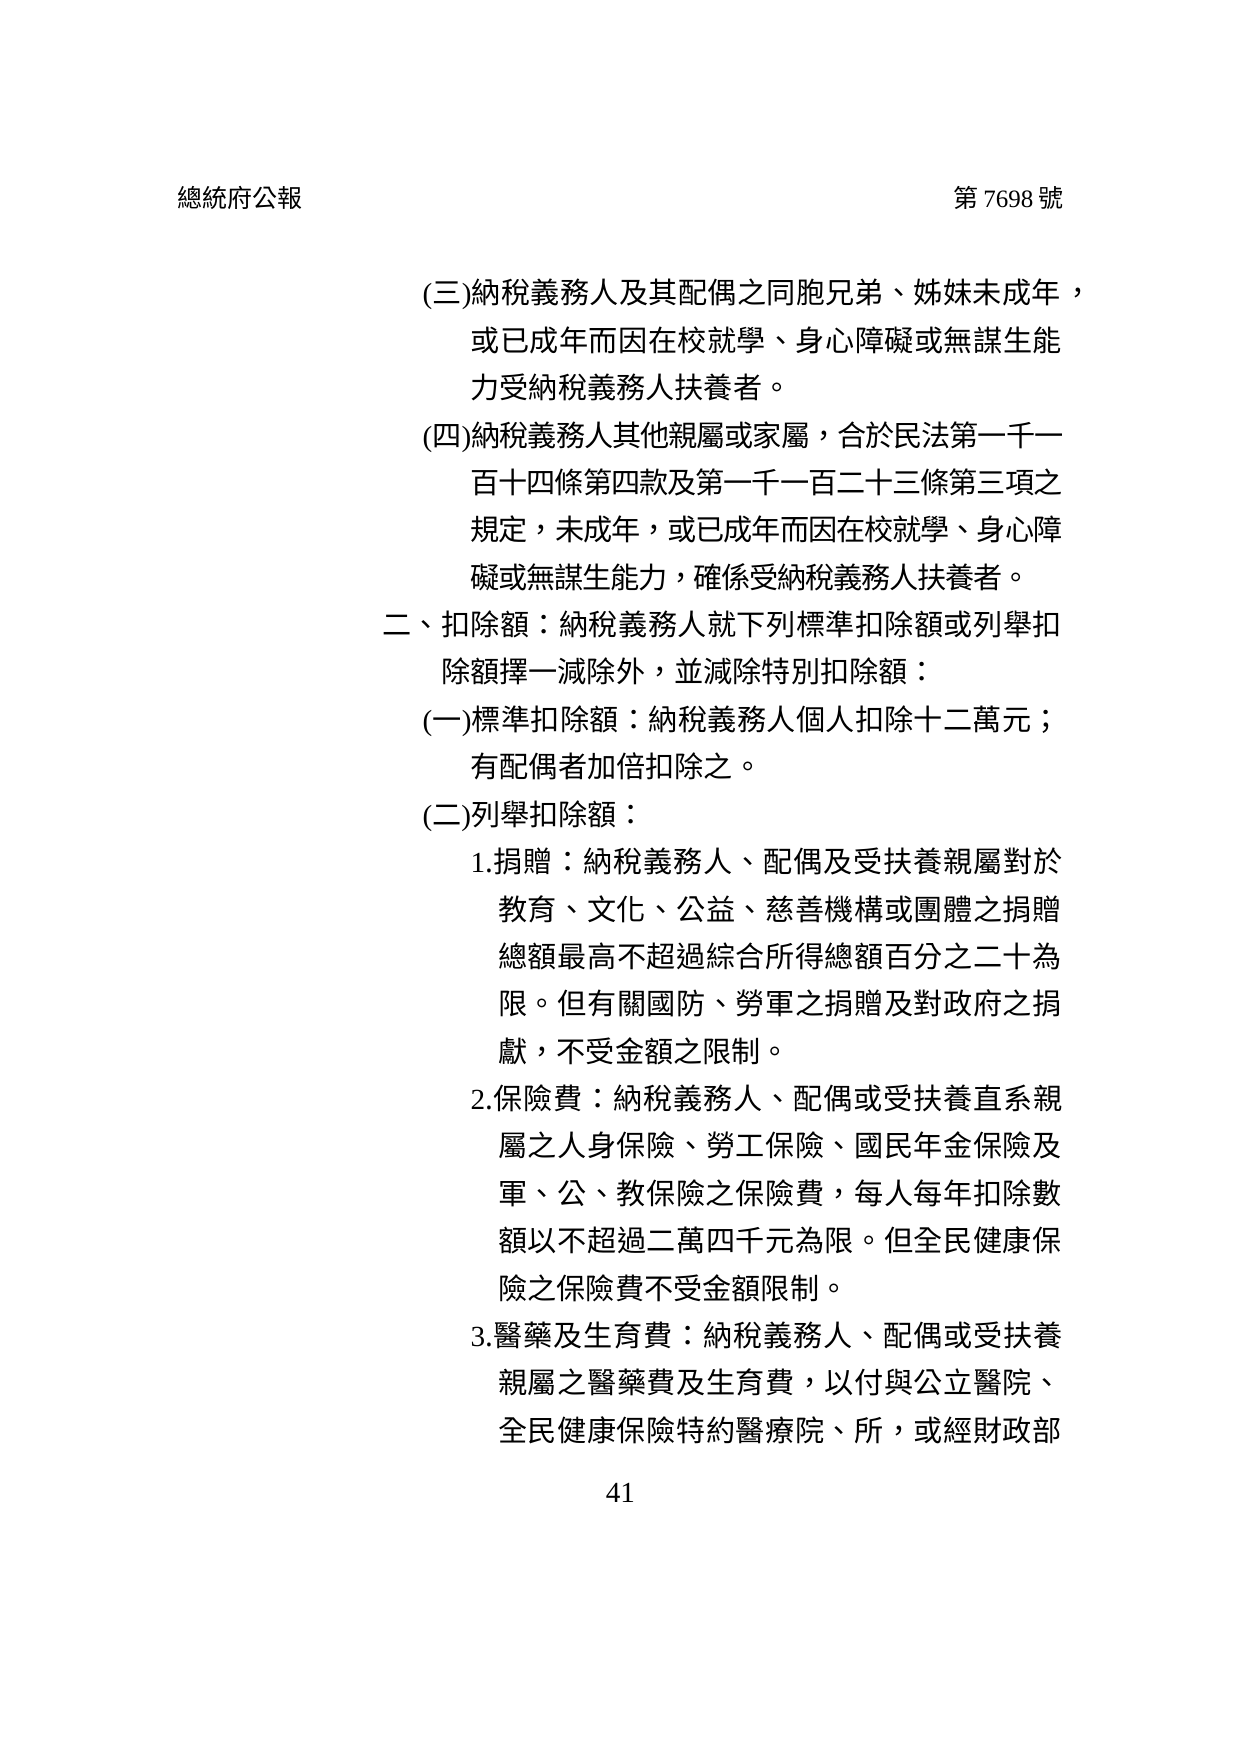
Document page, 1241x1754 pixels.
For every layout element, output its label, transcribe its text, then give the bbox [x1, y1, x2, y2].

text (二)列舉扣除額： [422, 787, 1063, 834]
text (三)納稅義務人及其配偶之同胞兄弟、姊妹未成年，或已成年而因在校就學、身心障礙或無謀生能力受納稅義務人扶養者。 [422, 266, 1063, 408]
text 1.捐贈：納稅義務人、配偶及受扶養親屬對於教育、文化、公益、慈善機構或團體之捐贈總額最高不超過綜合所得總額百分之二十為限。但有關國防、勞軍之捐贈及對政府之捐獻，不受金額之限制。 [470, 834, 1063, 1072]
text (一)標準扣除額：納稅義務人個人扣除十二萬元；有配偶者加倍扣除之。 [422, 692, 1063, 787]
text 二、 扣除額：納稅義務人就下列標準扣除額或列舉扣除額擇一減除外，並減除特別扣除額： [382, 598, 1063, 692]
text (四)納稅義務人其他親屬或家屬，合於民法第一千一百十四條第四款及第一千一百二十三條第三項之規定，未成年，或已成年而因在校就學、身心障礙或無謀生能力，確係受納稅義務人扶養者。 [422, 408, 1063, 598]
text 2.保險費：納稅義務人、配偶或受扶養直系親屬之人身保險、勞工保險、國民年金保險及軍、公、教保險之保險費，每人每年扣除數額以不超過二萬四千元為限。但全民健康保險之保險費不受金額限制。 [470, 1072, 1063, 1308]
text 3.醫藥及生育費：納稅義務人、配偶或受扶養親屬之醫藥費及生育費，以付與公立醫院、全民健康保險特約醫療院、所，或經財政部 [470, 1308, 1063, 1451]
